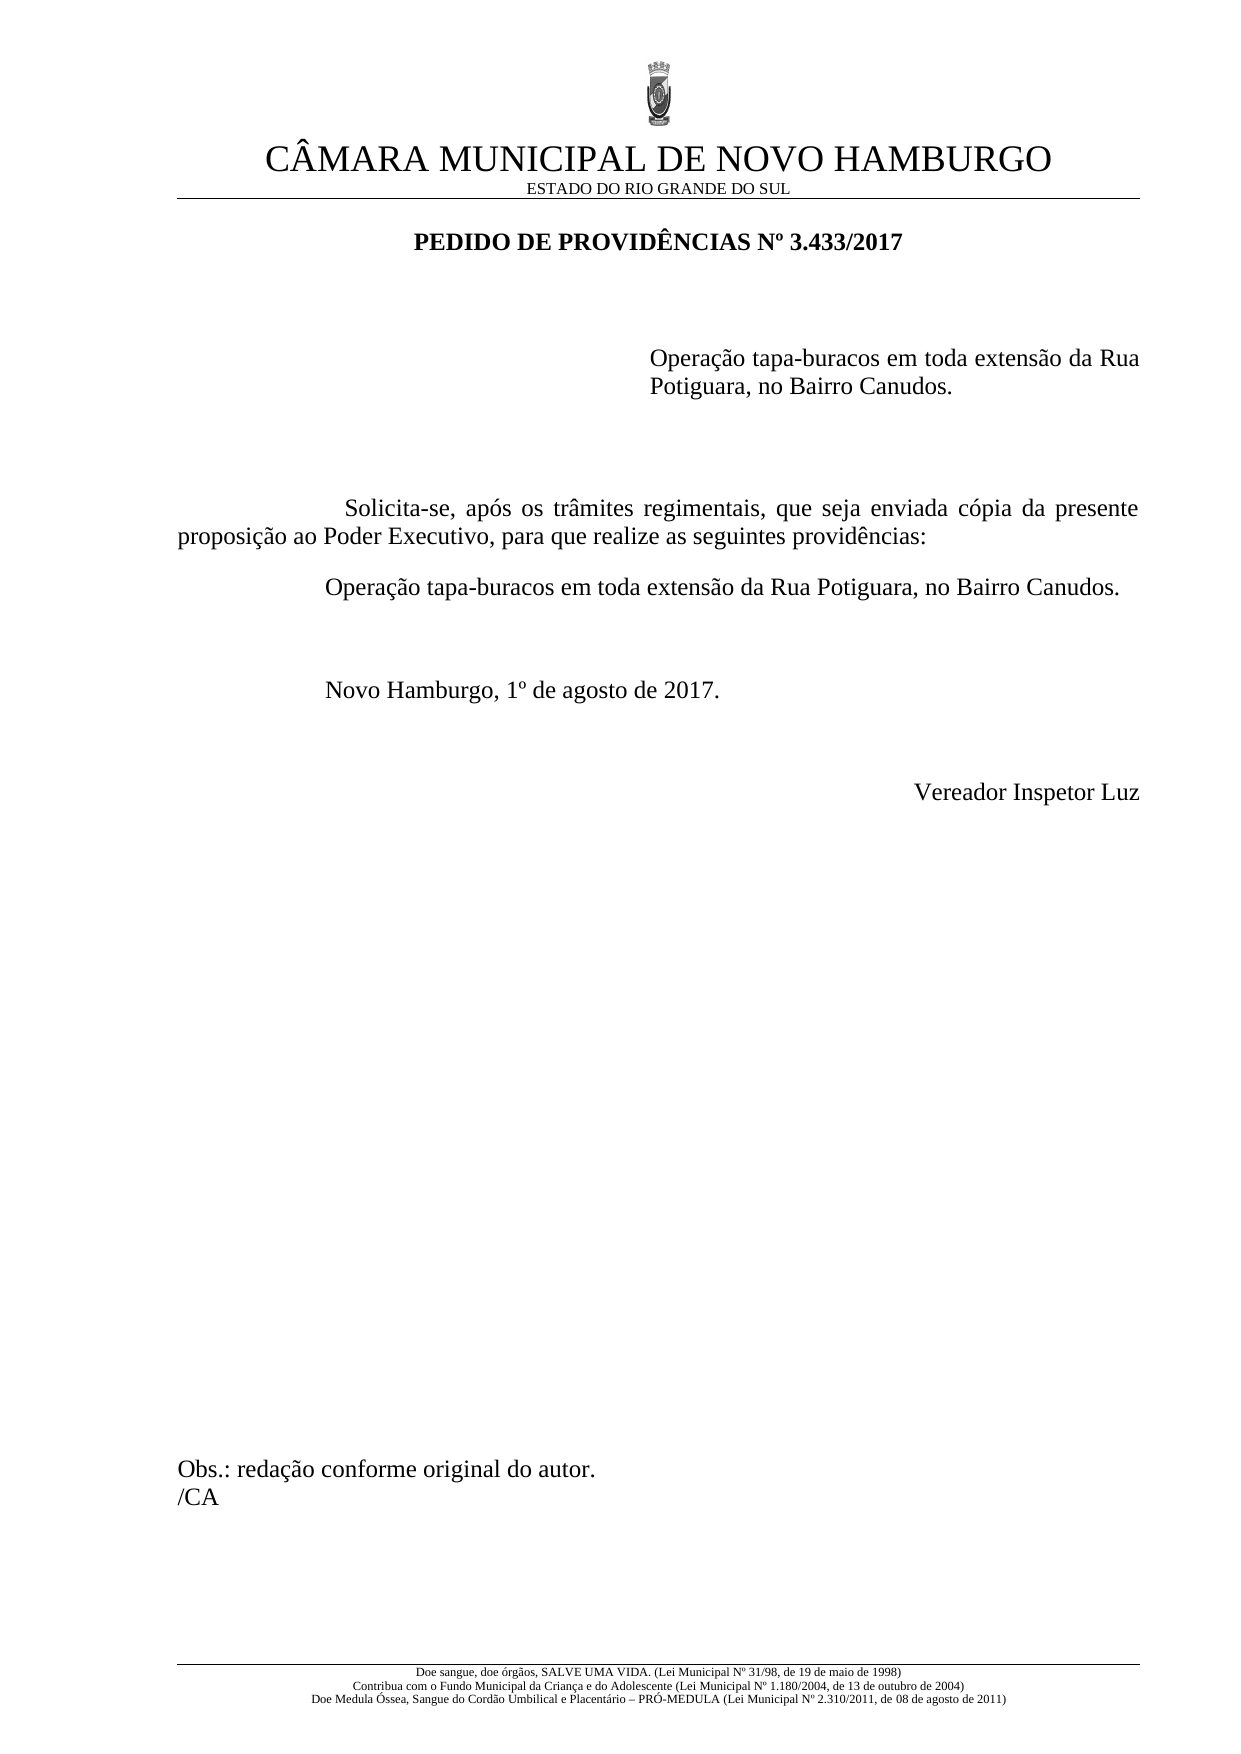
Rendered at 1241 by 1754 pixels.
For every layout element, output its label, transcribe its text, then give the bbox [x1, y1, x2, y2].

text Solicita-se, após os trâmites regimentais, que seja enviada cópia da presente proposição ao Poder Executivo, para que realize as seguintes providências: [177, 494, 1140, 550]
text Obs.: redação conforme original do autor. [177, 1455, 1140, 1483]
text Vereador Inspetor Luz [177, 778, 1140, 806]
text Operação tapa-buracos em toda extensão da Rua Potiguara, no Bairro Canudos. [177, 573, 1140, 601]
text Operação tapa-buracos em toda extensão da Rua Potiguara, no Bairro Canudos. [649, 344, 1140, 400]
text PEDIDO DE PROVIDÊNCIAS Nº 3.433/2017 [177, 228, 1140, 256]
text Novo Hamburgo, 1º de agosto de 2017. [177, 676, 1140, 704]
text /CA [177, 1483, 1140, 1511]
